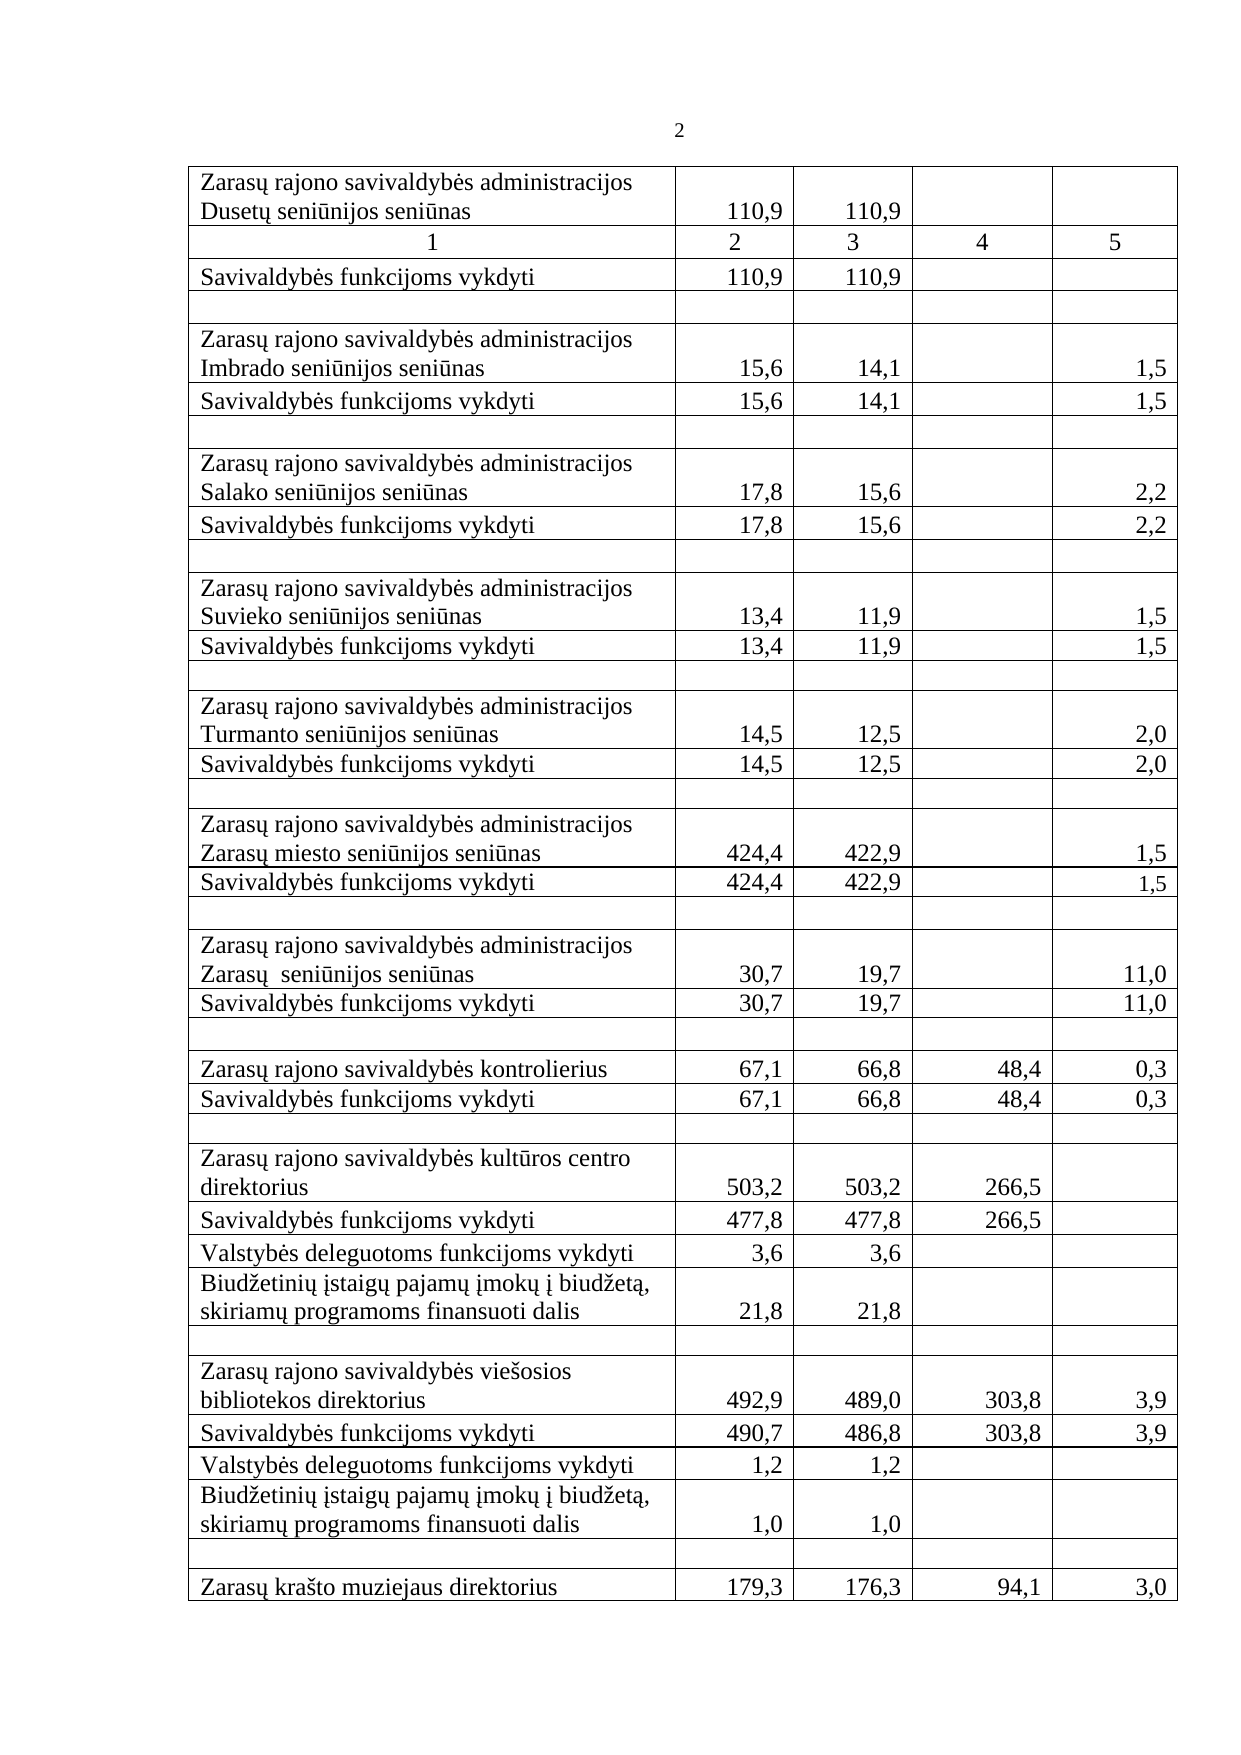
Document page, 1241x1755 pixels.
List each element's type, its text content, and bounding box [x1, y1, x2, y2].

table_cell [189, 416, 675, 447]
table_cell [913, 507, 1052, 539]
table_cell [189, 1326, 675, 1355]
table_cell 3,9 [1053, 1356, 1177, 1413]
table_cell 1,0 [676, 1480, 793, 1538]
table_cell 110,9 [676, 167, 793, 225]
table_cell [913, 779, 1052, 808]
table_cell Valstybės deleguotoms funkcijoms vykdyti [189, 1448, 675, 1479]
table_cell 13,4 [676, 573, 793, 630]
table_cell [794, 897, 912, 929]
table_cell [913, 930, 1052, 987]
table_cell [1053, 167, 1177, 225]
table_cell 179,3 [676, 1569, 793, 1600]
table_cell [676, 1114, 793, 1142]
table_cell [794, 1018, 912, 1050]
table_cell [913, 540, 1052, 572]
table_cell 303,8 [913, 1356, 1052, 1413]
table_cell 266,5 [913, 1144, 1052, 1201]
table_cell [913, 1480, 1052, 1538]
table_cell [913, 897, 1052, 929]
table_cell 176,3 [794, 1569, 912, 1600]
table_cell 1,0 [794, 1480, 912, 1538]
table_cell 477,8 [676, 1202, 793, 1234]
table_cell Zarasų rajono savivaldybės viešosios bibliotekos direktorius [189, 1356, 675, 1413]
table_cell [1053, 1114, 1177, 1142]
table_cell 2,2 [1053, 507, 1177, 539]
table_cell [1053, 416, 1177, 447]
table_cell [913, 449, 1052, 506]
table_cell 1,2 [676, 1448, 793, 1479]
table_cell 3,9 [1053, 1415, 1177, 1446]
table_cell 15,6 [676, 324, 793, 382]
table_cell [1053, 259, 1177, 290]
table_cell [913, 1235, 1052, 1267]
table_cell 1,5 [1053, 809, 1177, 866]
table_cell [913, 416, 1052, 447]
table_cell [913, 167, 1052, 225]
table_cell [913, 291, 1052, 323]
table_cell 14,5 [676, 691, 793, 748]
table_cell Savivaldybės funkcijoms vykdyti [189, 868, 675, 896]
table_cell 303,8 [913, 1415, 1052, 1446]
table_cell 12,5 [794, 749, 912, 778]
table_cell 30,7 [676, 989, 793, 1017]
table_cell 67,1 [676, 1051, 793, 1083]
table_cell 503,2 [794, 1144, 912, 1201]
table_cell [1053, 1144, 1177, 1201]
table_cell Zarasų rajono savivaldybės kontrolierius [189, 1051, 675, 1083]
table_cell [913, 1268, 1052, 1325]
table_cell 424,4 [676, 809, 793, 866]
table_cell Zarasų rajono savivaldybės administracijos Turmanto seniūnijos seniūnas [189, 691, 675, 748]
table_cell [676, 779, 793, 808]
table_cell [794, 540, 912, 572]
table_cell 4 [913, 226, 1052, 258]
table_cell 21,8 [794, 1268, 912, 1325]
table_cell [676, 1018, 793, 1050]
table_cell 11,0 [1053, 989, 1177, 1017]
table_cell Zarasų rajono savivaldybės kultūros centro direktorius [189, 1144, 675, 1201]
table_cell 424,4 [676, 868, 793, 896]
table_cell [676, 1326, 793, 1355]
table_cell [676, 661, 793, 690]
table_cell 14,1 [794, 324, 912, 382]
table_cell Savivaldybės funkcijoms vykdyti [189, 631, 675, 660]
table_cell 2,2 [1053, 449, 1177, 506]
table_cell Zarasų krašto muziejaus direktorius [189, 1569, 675, 1600]
table_cell [189, 1018, 675, 1050]
table_cell 48,4 [913, 1084, 1052, 1113]
table_cell 2,0 [1053, 691, 1177, 748]
table_cell [189, 661, 675, 690]
table_cell 19,7 [794, 930, 912, 987]
table_cell 94,1 [913, 1569, 1052, 1600]
table_cell Savivaldybės funkcijoms vykdyti [189, 507, 675, 539]
table_cell 3,6 [794, 1235, 912, 1267]
table_cell [794, 1539, 912, 1567]
table_cell [189, 1114, 675, 1142]
table_cell [1053, 1448, 1177, 1479]
table_cell 13,4 [676, 631, 793, 660]
table_cell 490,7 [676, 1415, 793, 1446]
table_cell [913, 324, 1052, 382]
table_cell [913, 259, 1052, 290]
table_cell 110,9 [794, 259, 912, 290]
table_cell [913, 1326, 1052, 1355]
table_cell [1053, 661, 1177, 690]
table_cell Biudžetinių įstaigų pajamų įmokų į biudžetą, skiriamų programoms finansuoti dalis [189, 1480, 675, 1538]
table_cell [676, 291, 793, 323]
table_cell 17,8 [676, 449, 793, 506]
table_cell [676, 897, 793, 929]
table_cell 11,9 [794, 573, 912, 630]
table_cell [794, 779, 912, 808]
table_cell [913, 749, 1052, 778]
table_cell 422,9 [794, 809, 912, 866]
table_cell 110,9 [676, 259, 793, 290]
table_cell [913, 868, 1052, 896]
table_cell Zarasų rajono savivaldybės administracijos Dusetų seniūnijos seniūnas [189, 167, 675, 225]
table_cell [1053, 779, 1177, 808]
table_cell [794, 1114, 912, 1142]
table_cell 11,0 [1053, 930, 1177, 987]
table_cell [913, 661, 1052, 690]
table_cell 486,8 [794, 1415, 912, 1446]
table_cell [1053, 897, 1177, 929]
table_cell [1053, 1539, 1177, 1567]
table_cell 15,6 [794, 449, 912, 506]
table_cell 0,3 [1053, 1084, 1177, 1113]
table_cell Savivaldybės funkcijoms vykdyti [189, 1202, 675, 1234]
table_cell 0,3 [1053, 1051, 1177, 1083]
table_cell 422,9 [794, 868, 912, 896]
table_cell [1053, 1202, 1177, 1234]
table_cell 3,6 [676, 1235, 793, 1267]
table_cell [1053, 1268, 1177, 1325]
table_cell [189, 779, 675, 808]
table_cell [913, 989, 1052, 1017]
table_cell [913, 809, 1052, 866]
table_cell [1053, 291, 1177, 323]
table_cell 492,9 [676, 1356, 793, 1413]
table_cell 66,8 [794, 1051, 912, 1083]
table_cell 15,6 [794, 507, 912, 539]
table_cell 17,8 [676, 507, 793, 539]
table_cell Zarasų rajono savivaldybės administracijos Zarasų miesto seniūnijos seniūnas [189, 809, 675, 866]
table_cell 11,9 [794, 631, 912, 660]
table_cell [913, 1539, 1052, 1567]
table_cell [913, 573, 1052, 630]
table_cell 30,7 [676, 930, 793, 987]
table_cell 1 [189, 226, 675, 258]
table_cell 67,1 [676, 1084, 793, 1113]
table_cell [189, 540, 675, 572]
table_cell 3,0 [1053, 1569, 1177, 1600]
table_cell [913, 691, 1052, 748]
table_cell [913, 631, 1052, 660]
table_cell 1,5 [1053, 631, 1177, 660]
table_cell 110,9 [794, 167, 912, 225]
table_cell 15,6 [676, 383, 793, 414]
table_cell [676, 416, 793, 447]
table_cell [676, 1539, 793, 1567]
table_cell 266,5 [913, 1202, 1052, 1234]
table_cell [1053, 1326, 1177, 1355]
table_cell 14,5 [676, 749, 793, 778]
table_cell 3 [794, 226, 912, 258]
table_cell Biudžetinių įstaigų pajamų įmokų į biudžetą, skiriamų programoms finansuoti dalis [189, 1268, 675, 1325]
table_cell [1053, 540, 1177, 572]
table_cell 1,2 [794, 1448, 912, 1479]
table_cell 19,7 [794, 989, 912, 1017]
table_cell Zarasų rajono savivaldybės administracijos Imbrado seniūnijos seniūnas [189, 324, 675, 382]
table_cell Zarasų rajono savivaldybės administracijos Salako seniūnijos seniūnas [189, 449, 675, 506]
table_cell [794, 1326, 912, 1355]
table_cell Valstybės deleguotoms funkcijoms vykdyti [189, 1235, 675, 1267]
table_cell [913, 1114, 1052, 1142]
table_cell Savivaldybės funkcijoms vykdyti [189, 749, 675, 778]
table_cell [189, 1539, 675, 1567]
table_cell 5 [1053, 226, 1177, 258]
table_cell 12,5 [794, 691, 912, 748]
table_cell 66,8 [794, 1084, 912, 1113]
table_cell 21,8 [676, 1268, 793, 1325]
table_cell 1,5 [1053, 383, 1177, 414]
table_cell [794, 416, 912, 447]
table_cell [913, 1448, 1052, 1479]
table_cell 1,5 [1053, 868, 1177, 896]
table_cell [913, 1018, 1052, 1050]
table_cell [1053, 1018, 1177, 1050]
table_cell [913, 383, 1052, 414]
table_cell [189, 897, 675, 929]
table_cell Savivaldybės funkcijoms vykdyti [189, 1084, 675, 1113]
table_cell 48,4 [913, 1051, 1052, 1083]
table_cell Zarasų rajono savivaldybės administracijos Zarasų seniūnijos seniūnas [189, 930, 675, 987]
table_cell 1,5 [1053, 573, 1177, 630]
table_cell 2 [676, 226, 793, 258]
table_cell Savivaldybės funkcijoms vykdyti [189, 989, 675, 1017]
table_cell [189, 291, 675, 323]
table_cell Savivaldybės funkcijoms vykdyti [189, 259, 675, 290]
table_cell [676, 540, 793, 572]
table_cell [794, 661, 912, 690]
table_cell 2,0 [1053, 749, 1177, 778]
table_cell [1053, 1235, 1177, 1267]
table_cell 1,5 [1053, 324, 1177, 382]
table_cell [1053, 1480, 1177, 1538]
table_cell Savivaldybės funkcijoms vykdyti [189, 1415, 675, 1446]
table_cell 477,8 [794, 1202, 912, 1234]
table_cell 503,2 [676, 1144, 793, 1201]
table_cell [794, 291, 912, 323]
table_cell 14,1 [794, 383, 912, 414]
table_cell 489,0 [794, 1356, 912, 1413]
table_cell Savivaldybės funkcijoms vykdyti [189, 383, 675, 414]
table_cell Zarasų rajono savivaldybės administracijos Suvieko seniūnijos seniūnas [189, 573, 675, 630]
